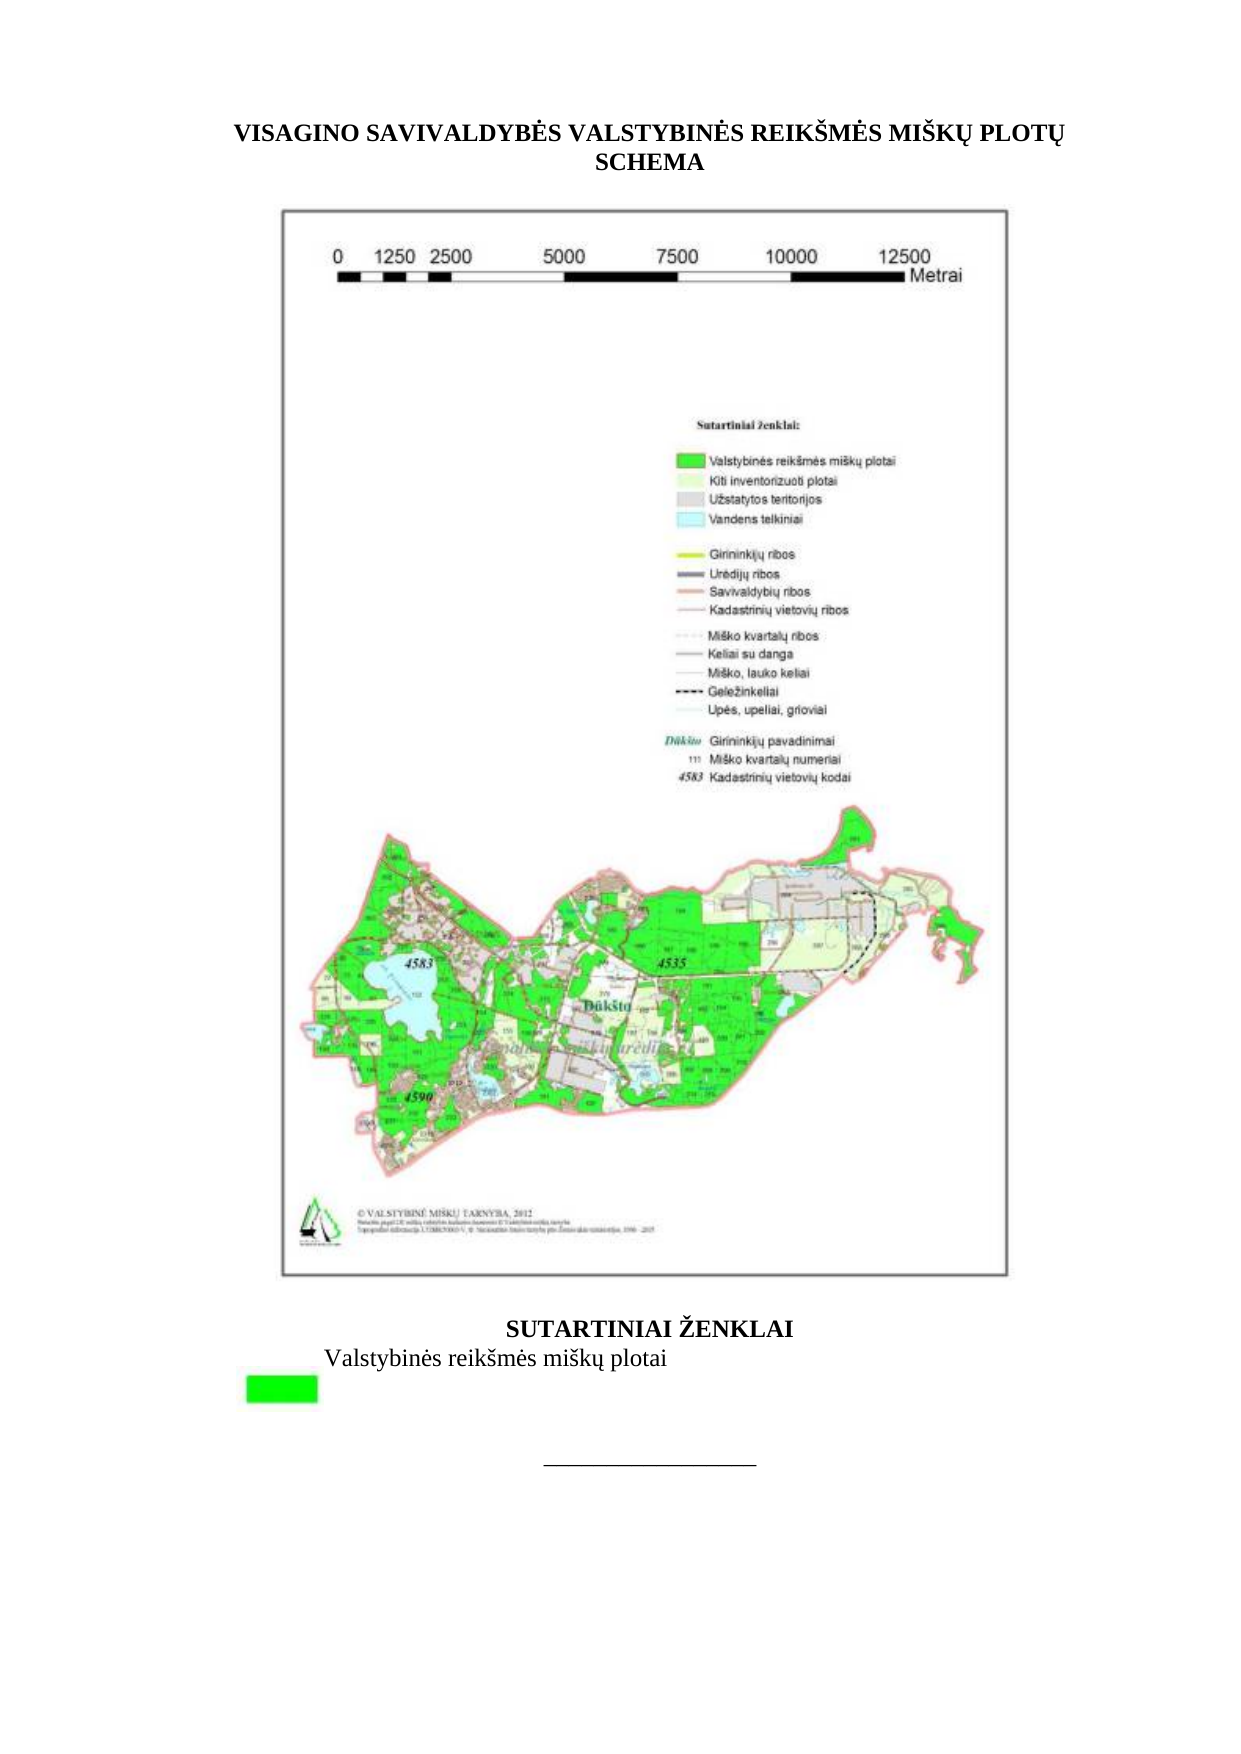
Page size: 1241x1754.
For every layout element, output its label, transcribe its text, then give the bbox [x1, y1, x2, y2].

text SUTARTINIAI ŽENKLAI [177, 1314, 1122, 1343]
text _________________ [177, 1441, 1122, 1469]
text VISAGINO SAVIVALDYBĖS VALSTYBINĖS REIKŠMĖS MIŠKŲ PLOTŲ SCHEMA [177, 118, 1122, 176]
text (ženklas) Valstybinės reikšmės miškų plotai [177, 1343, 1122, 1412]
